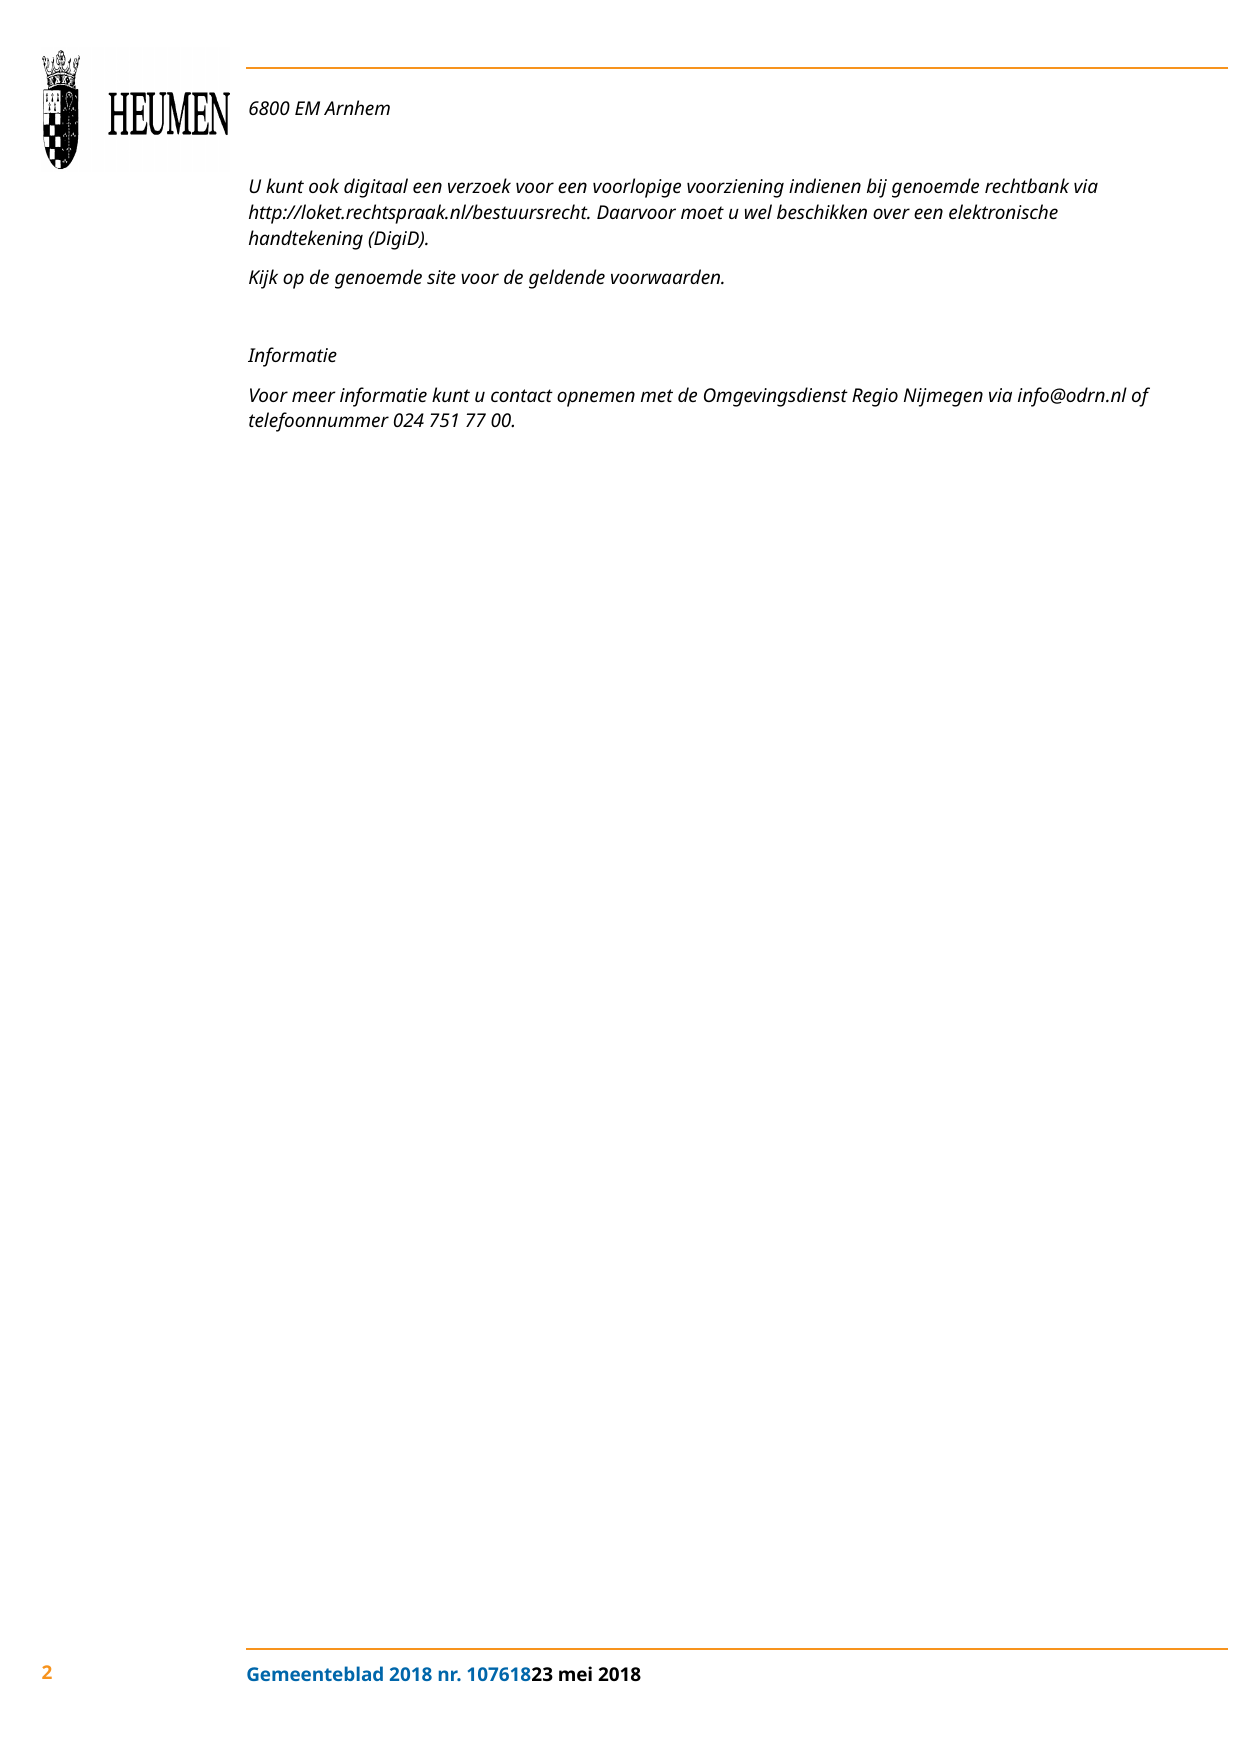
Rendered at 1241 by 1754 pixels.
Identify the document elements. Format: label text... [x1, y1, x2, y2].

text 6800 EM Arnhem [248, 95, 1152, 121]
text Voor meer informatie kunt u contact opnemen met de Omgevingsdienst Regio Nijmegen via info@odrn.nl of telefoonnummer 024 751 77 00. [248, 382, 1152, 433]
text Kijk op de genoemde site voor de geldende voorwaarden. [248, 264, 1152, 290]
text Informatie [248, 343, 1152, 368]
picture [41, 47, 231, 172]
text U kunt ook digitaal een verzoek voor een voorlopige voorziening indienen bij genoemde rechtbank via http://loket.rechtspraak.nl/bestuursrecht. Daarvoor moet u wel beschikken over een elektronische handtekening (DigiD). [248, 173, 1152, 251]
